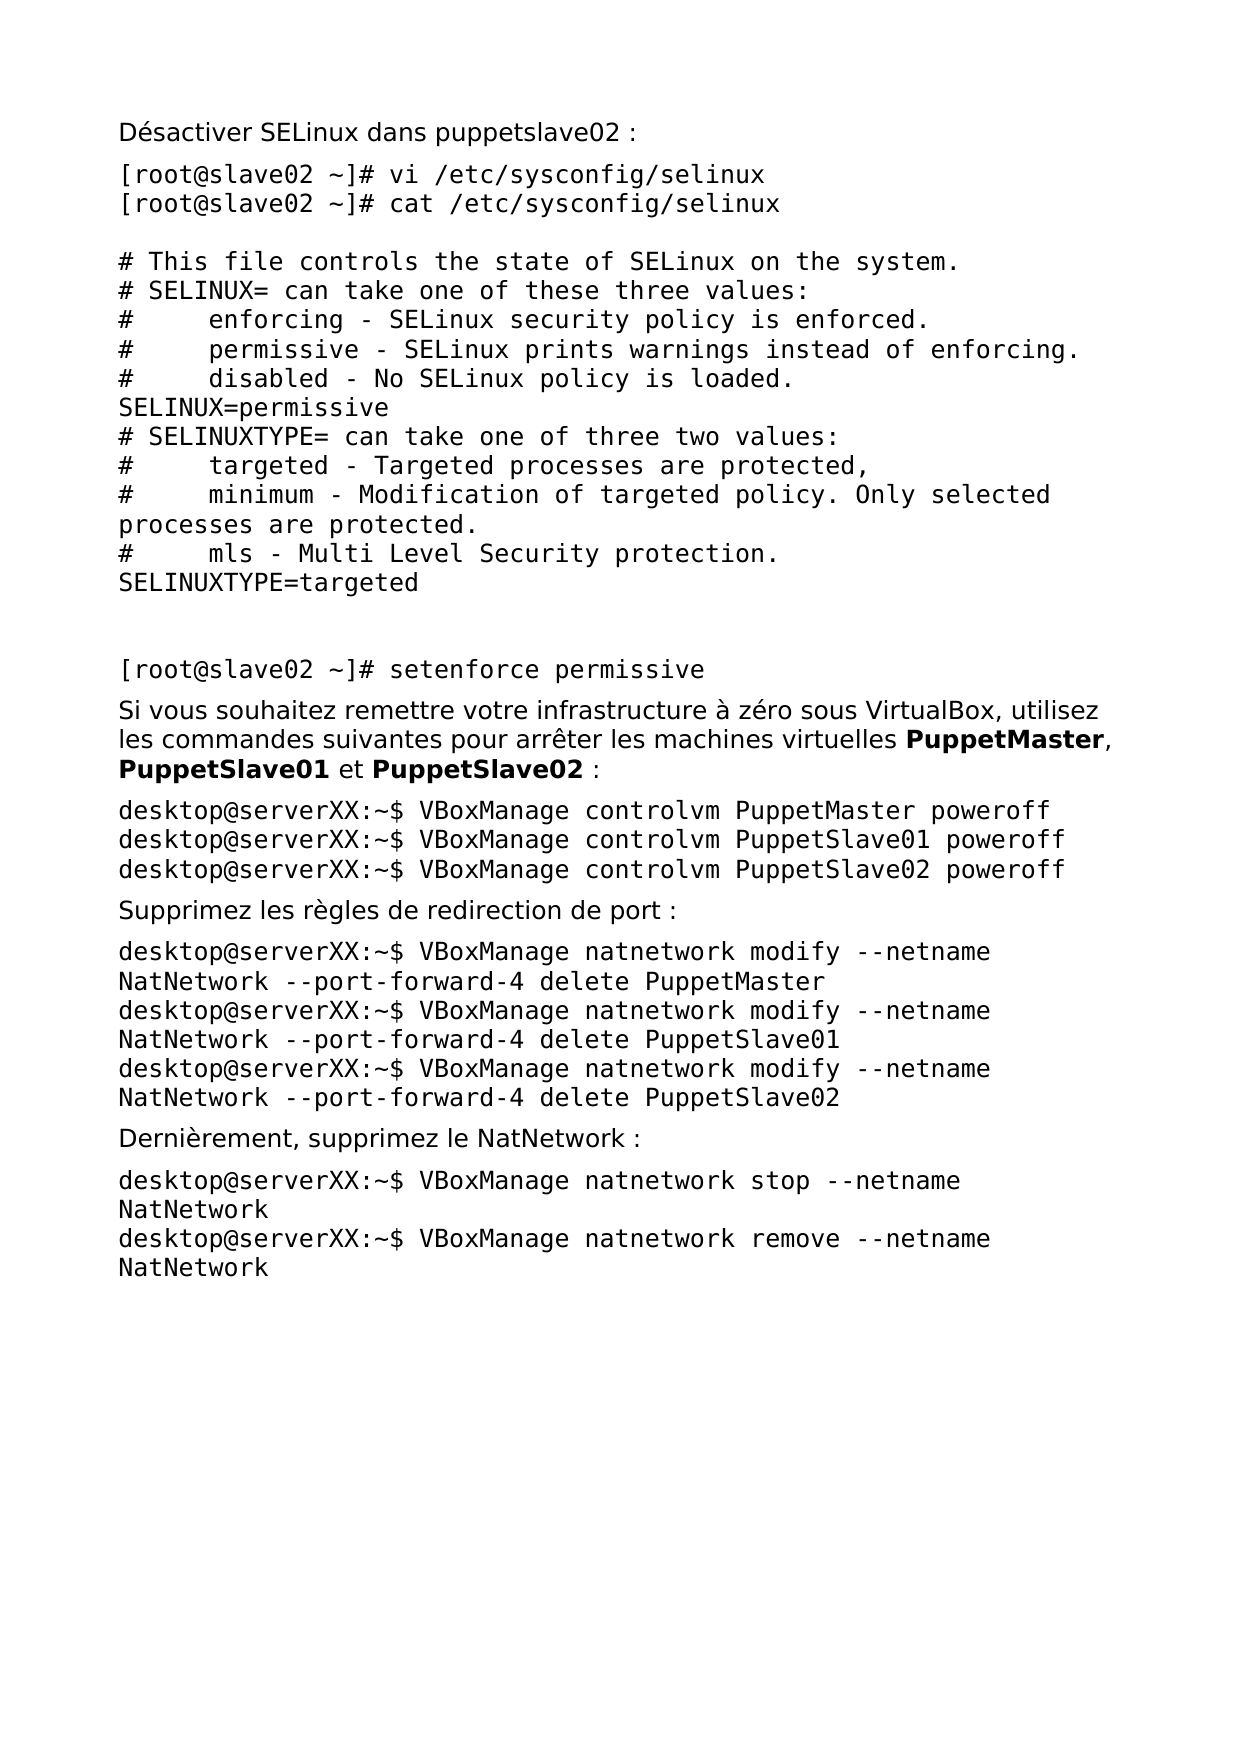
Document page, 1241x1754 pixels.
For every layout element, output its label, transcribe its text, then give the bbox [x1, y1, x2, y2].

text desktop@serverXX:~$ VBoxManage natnetwork modify --netname NatNetwork --port-forward-4 delete PuppetMaster desktop@serverXX:~$ VBoxManage natnetwork modify --netname NatNetwork --port-forward-4 delete PuppetSlave01 desktop@serverXX:~$ VBoxManage natnetwork modify --netname NatNetwork --port-forward-4 delete PuppetSlave02 [118, 937, 1122, 1112]
text [root@slave02 ~]# vi /etc/sysconfig/selinux [root@slave02 ~]# cat /etc/sysconfig/selinux # This file controls the state of SELinux on the system. # SELINUX= can take one of these three values: # enforcing - SELinux security policy is enforced. # permissive - SELinux prints warnings instead of enforcing. # disabled - No SELinux policy is loaded. SELINUX=permissive # SELINUXTYPE= can take one of three two values: # targeted - Targeted processes are protected, # minimum - Modification of targeted policy. Only selected processes are protected. # mls - Multi Level Security protection. SELINUXTYPE=targeted [root@slave02 ~]# setenforce permissive [118, 160, 1122, 685]
text Supprimez les règles de redirection de port : [118, 896, 1122, 925]
text desktop@serverXX:~$ VBoxManage controlvm PuppetMaster poweroff desktop@serverXX:~$ VBoxManage controlvm PuppetSlave01 poweroff desktop@serverXX:~$ VBoxManage controlvm PuppetSlave02 poweroff [118, 797, 1122, 884]
text desktop@serverXX:~$ VBoxManage natnetwork stop --netname NatNetwork desktop@serverXX:~$ VBoxManage natnetwork remove --netname NatNetwork [118, 1166, 1122, 1283]
text Dernièrement, supprimez le NatNetwork : [118, 1124, 1122, 1153]
text Désactiver SELinux dans puppetslave02 : [118, 118, 1122, 147]
text Si vous souhaitez remettre votre infrastructure à zéro sous VirtualBox, utilisez les commandes suivantes pour arrêter les machines virtuelles PuppetMaster, PuppetSlave01 et PuppetSlave02 : [118, 697, 1122, 784]
